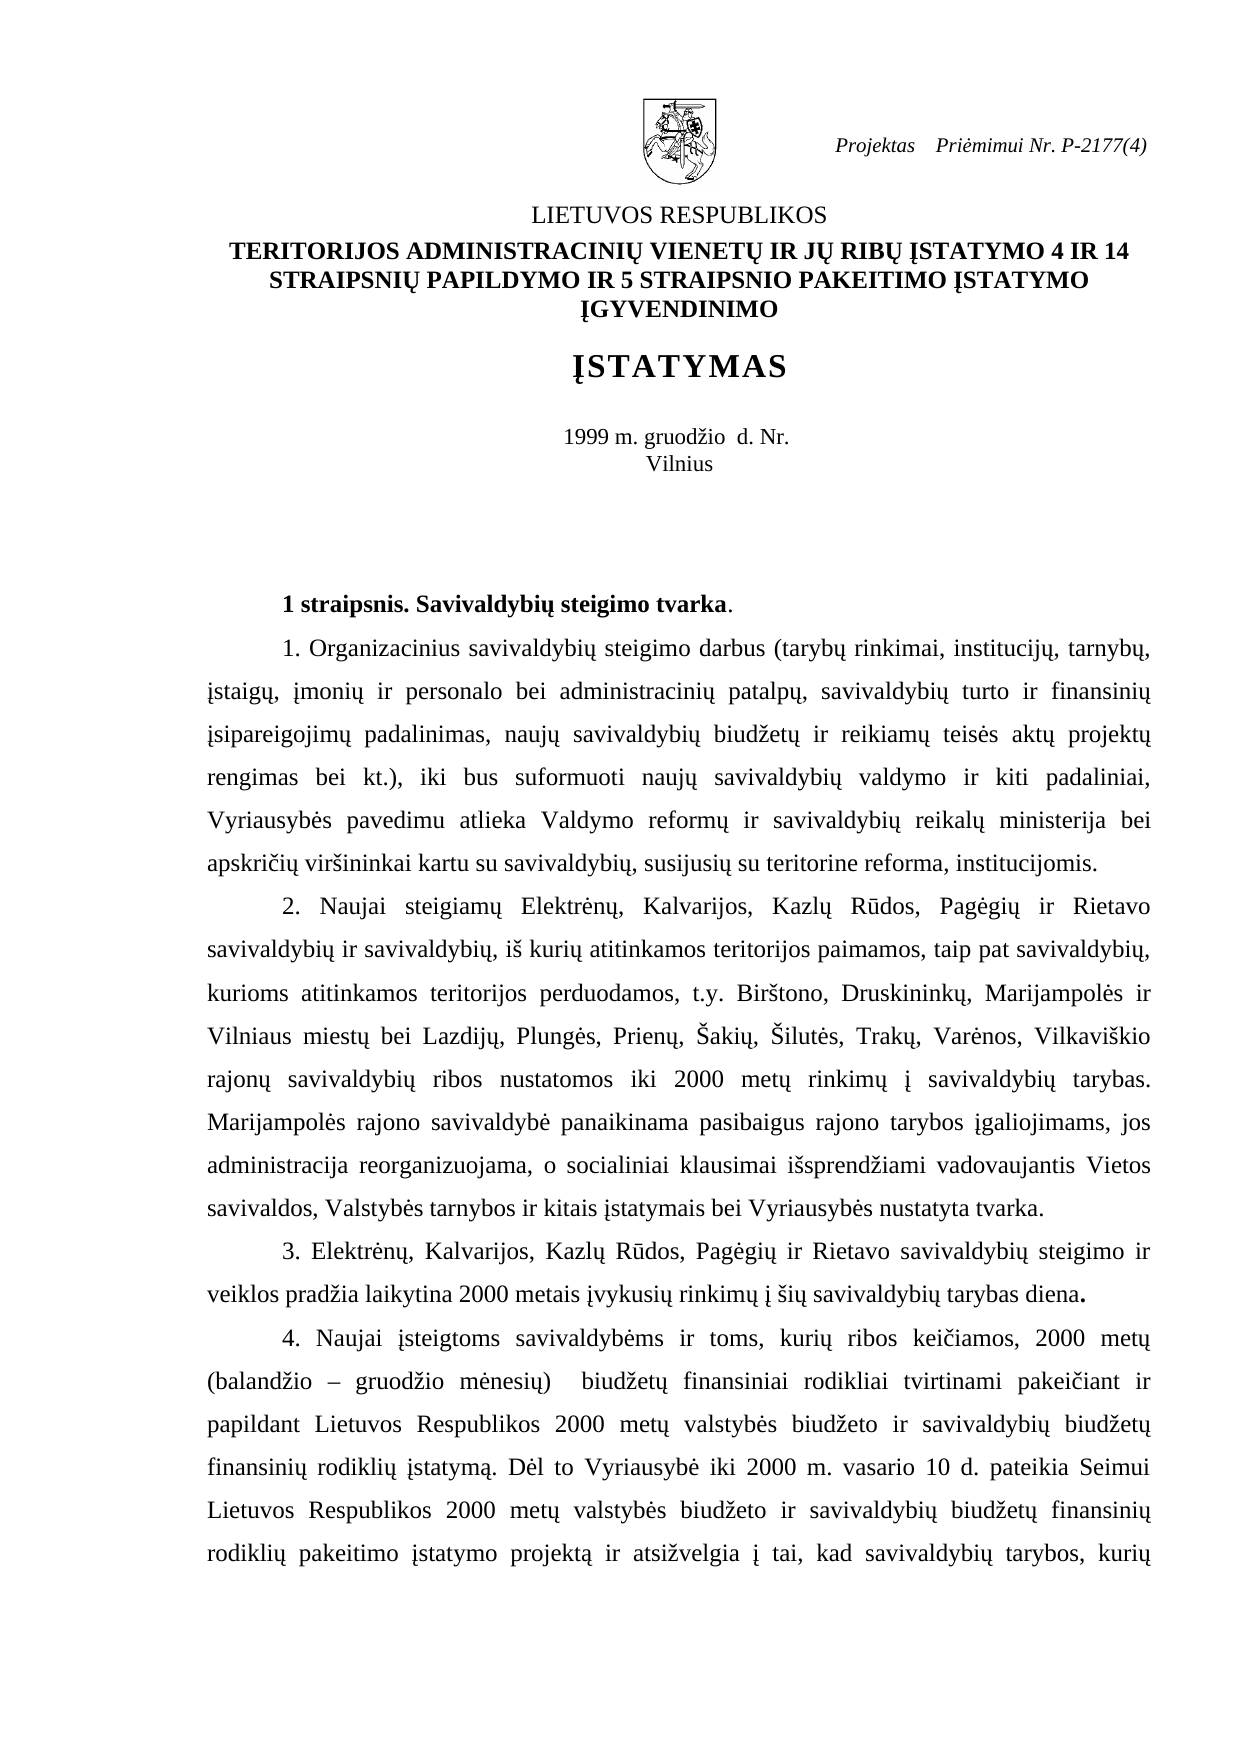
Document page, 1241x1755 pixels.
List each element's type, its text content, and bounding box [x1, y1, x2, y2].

text 1. Organizacinius savivaldybių steigimo darbus (tarybų rinkimai, institucijų, tarnybų, įstaigų, įmonių ir personalo bei administracinių patalpų, savivaldybių turto ir finansinių įsipareigojimų padalinimas, naujų savivaldybių biudžetų ir reikiamų teisės aktų projektų rengimas bei kt.), iki bus suformuoti naujų savivaldybių valdymo ir kiti padaliniai, Vyriausybės pavedimu atlieka Valdymo reformų ir savivaldybių reikalų ministerija bei apskričių viršininkai kartu su savivaldybių, susijusių su teritorine reforma, institucijomis. [207, 633, 1152, 877]
text LIETUVOS RESPUBLIKOS [207, 90, 1152, 229]
text 1999 m. gruodžio d. Nr. Vilnius [207, 423, 1152, 476]
text Projektas Priėmimui Nr. P-2177(4) [749, 133, 1149, 157]
text ĮSTATYMAS [207, 347, 1152, 385]
text 1 straipsnis. Savivaldybių steigimo tvarka. [207, 589, 1152, 618]
text TERITORIJOS ADMINISTRACINIŲ VIENETŲ IR JŲ RIBŲ ĮSTATYMO 4 IR 14 STRAIPSNIŲ PAPILDYMO IR 5 STRAIPSNIO PAKEITIMO ĮSTATYMO ĮGYVENDINIMO [207, 236, 1152, 323]
text 4. Naujai įsteigtoms savivaldybėms ir toms, kurių ribos keičiamos, 2000 metų (balandžio – gruodžio mėnesių) biudžetų finansiniai rodikliai tvirtinami pakeičiant ir papildant Lietuvos Respublikos 2000 metų valstybės biudžeto ir savivaldybių biudžetų finansinių rodiklių įstatymą. Dėl to Vyriausybė iki 2000 m. vasario 10 d. pateikia Seimui Lietuvos Respublikos 2000 metų valstybės biudžeto ir savivaldybių biudžetų finansinių rodiklių pakeitimo įstatymo projektą ir atsižvelgia į tai, kad savivaldybių tarybos, kurių [207, 1323, 1152, 1567]
text 2. Naujai steigiamų Elektrėnų, Kalvarijos, Kazlų Rūdos, Pagėgių ir Rietavo savivaldybių ir savivaldybių, iš kurių atitinkamos teritorijos paimamos, taip pat savivaldybių, kurioms atitinkamos teritorijos perduodamos, t.y. Birštono, Druskininkų, Marijampolės ir Vilniaus miestų bei Lazdijų, Plungės, Prienų, Šakių, Šilutės, Trakų, Varėnos, Vilkaviškio rajonų savivaldybių ribos nustatomos iki 2000 metų rinkimų į savivaldybių tarybas. Marijampolės rajono savivaldybė panaikinama pasibaigus rajono tarybos įgaliojimams, jos administracija reorganizuojama, o socialiniai klausimai išsprendžiami vadovaujantis Vietos savivaldos, Valstybės tarnybos ir kitais įstatymais bei Vyriausybės nustatyta tvarka. [207, 891, 1152, 1222]
text 3. Elektrėnų, Kalvarijos, Kazlų Rūdos, Pagėgių ir Rietavo savivaldybių steigimo ir veiklos pradžia laikytina 2000 metais įvykusių rinkimų į šių savivaldybių tarybas diena. [207, 1236, 1152, 1308]
